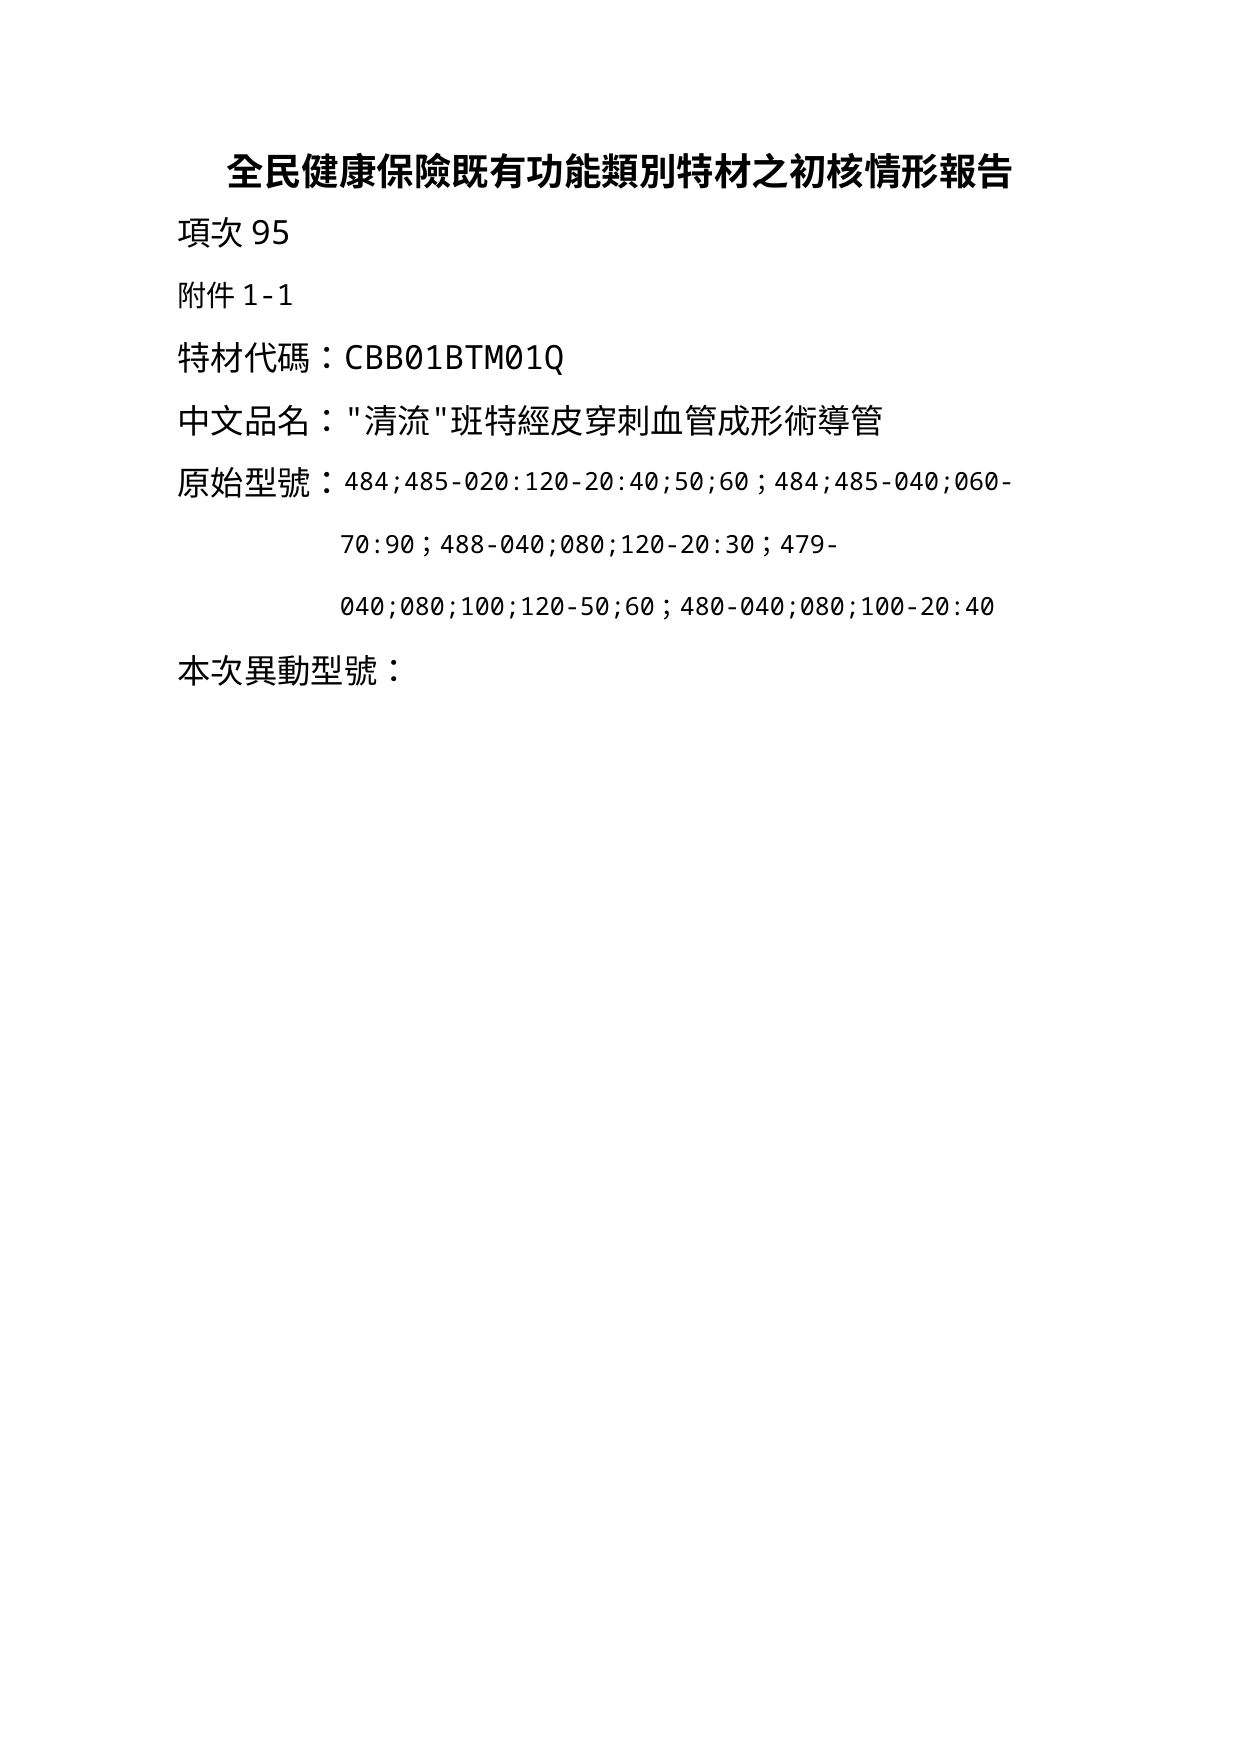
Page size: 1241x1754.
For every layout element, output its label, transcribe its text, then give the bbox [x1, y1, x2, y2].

text 項次95 附件1-1 [177, 189, 1063, 314]
text 特材代碼：CBB01BTM01Q [177, 314, 1063, 377]
text 中文品名："清流"班特經皮穿刺血管成形術導管 [177, 377, 1063, 439]
text 原始型號：484;485-020:120-20:40;50;60；484;485-040;060-70:90；488-040;080;120-20:30；479-040;080;100;120-50;60；480-040;080;100-20:40 [177, 439, 1063, 627]
text 本次異動型號： [177, 627, 1063, 689]
text 全民健康保險既有功能類別特材之初核情形報告 [177, 127, 1063, 189]
